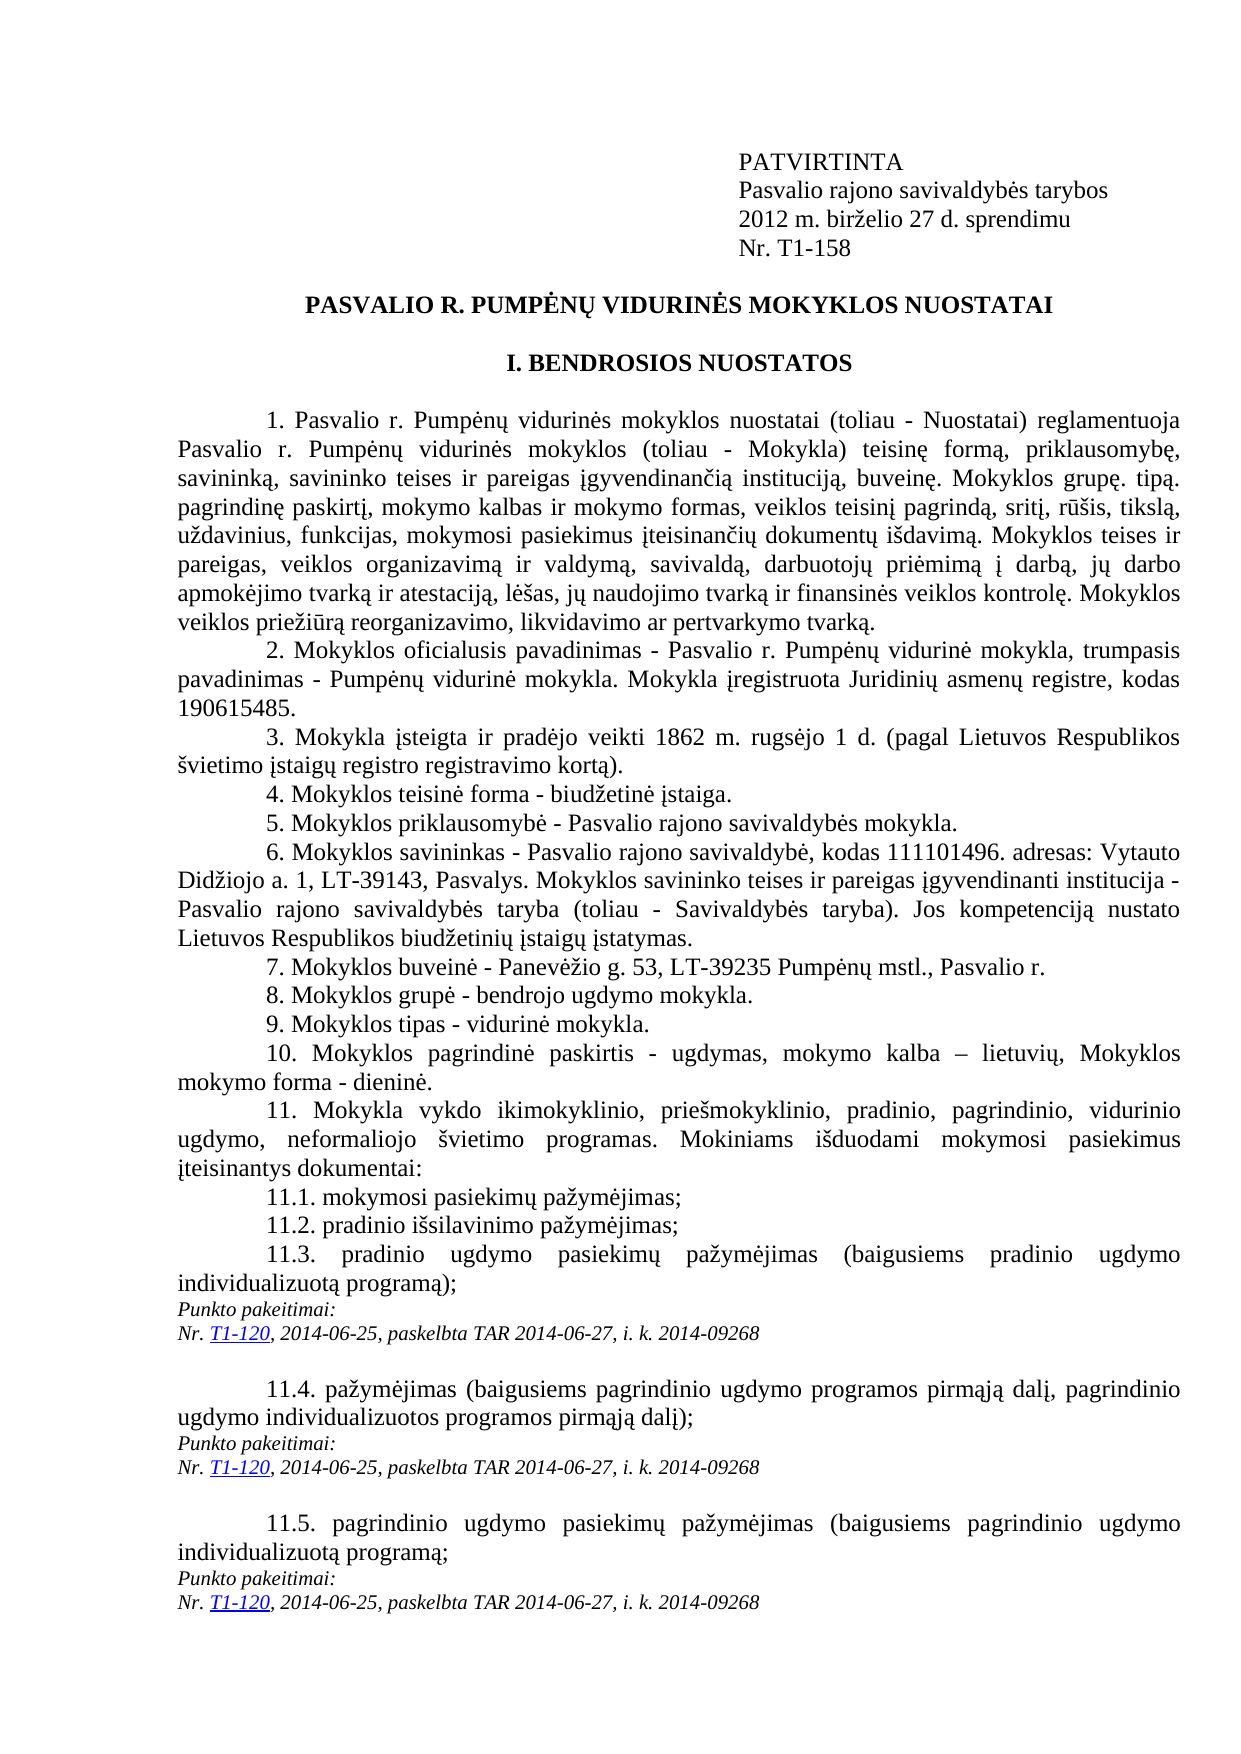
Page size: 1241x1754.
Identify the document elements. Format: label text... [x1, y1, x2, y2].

text Nr. T1-120, 2014-06-25, paskelbta TAR 2014-06-27, i. k. 2014-09268 [177, 1455, 1181, 1479]
text 9. Mokyklos tipas - vidurinė mokykla. [177, 1009, 1181, 1038]
text Nr. T1-158 [177, 233, 1181, 262]
text 10. Mokyklos pagrindinė paskirtis - ugdymas, mokymo kalba – lietuvių, Mokyklos mokymo forma - dieninė. [177, 1038, 1181, 1096]
text 11.4. pažymėjimas (baigusiems pagrindinio ugdymo programos pirmąją dalį, pagrindinio ugdymo individualizuotos programos pirmąją dalį); [177, 1374, 1181, 1431]
text 11. Mokykla vykdo ikimokyklinio, priešmokyklinio, pradinio, pagrindinio, vidurinio ugdymo, neformaliojo švietimo programas. Mokiniams išduodami mokymosi pasiekimus įteisinantys dokumentai: [177, 1096, 1181, 1182]
text Nr. T1-120, 2014-06-25, paskelbta TAR 2014-06-27, i. k. 2014-09268 [177, 1321, 1181, 1345]
text 6. Mokyklos savininkas - Pasvalio rajono savivaldybė, kodas 111101496. adresas: Vytauto Didžiojo a. 1, LT-39143, Pasvalys. Mokyklos savininko teises ir pareigas įgyvendinanti institucija - Pasvalio rajono savivaldybės taryba (toliau - Savivaldybės taryba). Jos kompetenciją nustato Lietuvos Respublikos biudžetinių įstaigų įstatymas. [177, 837, 1181, 952]
text Nr. T1-120, 2014-06-25, paskelbta TAR 2014-06-27, i. k. 2014-09268 [177, 1590, 1181, 1614]
text Pasvalio rajono savivaldybės tarybos [177, 176, 1181, 204]
text 1. Pasvalio r. Pumpėnų vidurinės mokyklos nuostatai (toliau - Nuostatai) reglamentuoja Pasvalio r. Pumpėnų vidurinės mokyklos (toliau - Mokykla) teisinę formą, priklausomybę, savininką, savininko teises ir pareigas įgyvendinančią instituciją, buveinę. Mokyklos grupę. tipą. pagrindinę paskirtį, mokymo kalbas ir mokymo formas, veiklos teisinį pagrindą, sritį, rūšis, tikslą, uždavinius, funkcijas, mokymosi pasiekimus įteisinančių dokumentų išdavimą. Mokyklos teises ir pareigas, veiklos organizavimą ir valdymą, savivaldą, darbuotojų priėmimą į darbą, jų darbo apmokėjimo tvarką ir atestaciją, lėšas, jų naudojimo tvarką ir finansinės veiklos kontrolę. Mokyklos veiklos priežiūrą reorganizavimo, likvidavimo ar pertvarkymo tvarką. [177, 406, 1181, 636]
text Punkto pakeitimai: [177, 1297, 1181, 1321]
text 11.2. pradinio išsilavinimo pažymėjimas; [177, 1211, 1181, 1239]
text 7. Mokyklos buveinė - Panevėžio g. 53, LT-39235 Pumpėnų mstl., Pasvalio r. [177, 952, 1181, 981]
text 3. Mokykla įsteigta ir pradėjo veikti 1862 m. rugsėjo 1 d. (pagal Lietuvos Respublikos švietimo įstaigų registro registravimo kortą). [177, 722, 1181, 779]
text Punkto pakeitimai: [177, 1431, 1181, 1455]
text 11.3. pradinio ugdymo pasiekimų pažymėjimas (baigusiems pradinio ugdymo individualizuotą programą); [177, 1239, 1181, 1297]
text PASVALIO R. PUMPĖNŲ VIDURINĖS MOKYKLOS NUOSTATAI [177, 291, 1181, 319]
text 8. Mokyklos grupė - bendrojo ugdymo mokykla. [177, 981, 1181, 1009]
text I. BENDROSIOS NUOSTATOS [177, 348, 1181, 377]
text 11.5. pagrindinio ugdymo pasiekimų pažymėjimas (baigusiems pagrindinio ugdymo individualizuotą programą; [177, 1508, 1181, 1566]
text Punkto pakeitimai: [177, 1566, 1181, 1590]
text 11.1. mokymosi pasiekimų pažymėjimas; [177, 1182, 1181, 1211]
text 4. Mokyklos teisinė forma - biudžetinė įstaiga. [177, 779, 1181, 808]
text PATVIRTINTA [177, 147, 1181, 176]
text 2. Mokyklos oficialusis pavadinimas - Pasvalio r. Pumpėnų vidurinė mokykla, trumpasis pavadinimas - Pumpėnų vidurinė mokykla. Mokykla įregistruota Juridinių asmenų registre, kodas 190615485. [177, 636, 1181, 722]
text 2012 m. birželio 27 d. sprendimu [177, 204, 1181, 233]
text 5. Mokyklos priklausomybė - Pasvalio rajono savivaldybės mokykla. [177, 808, 1181, 837]
